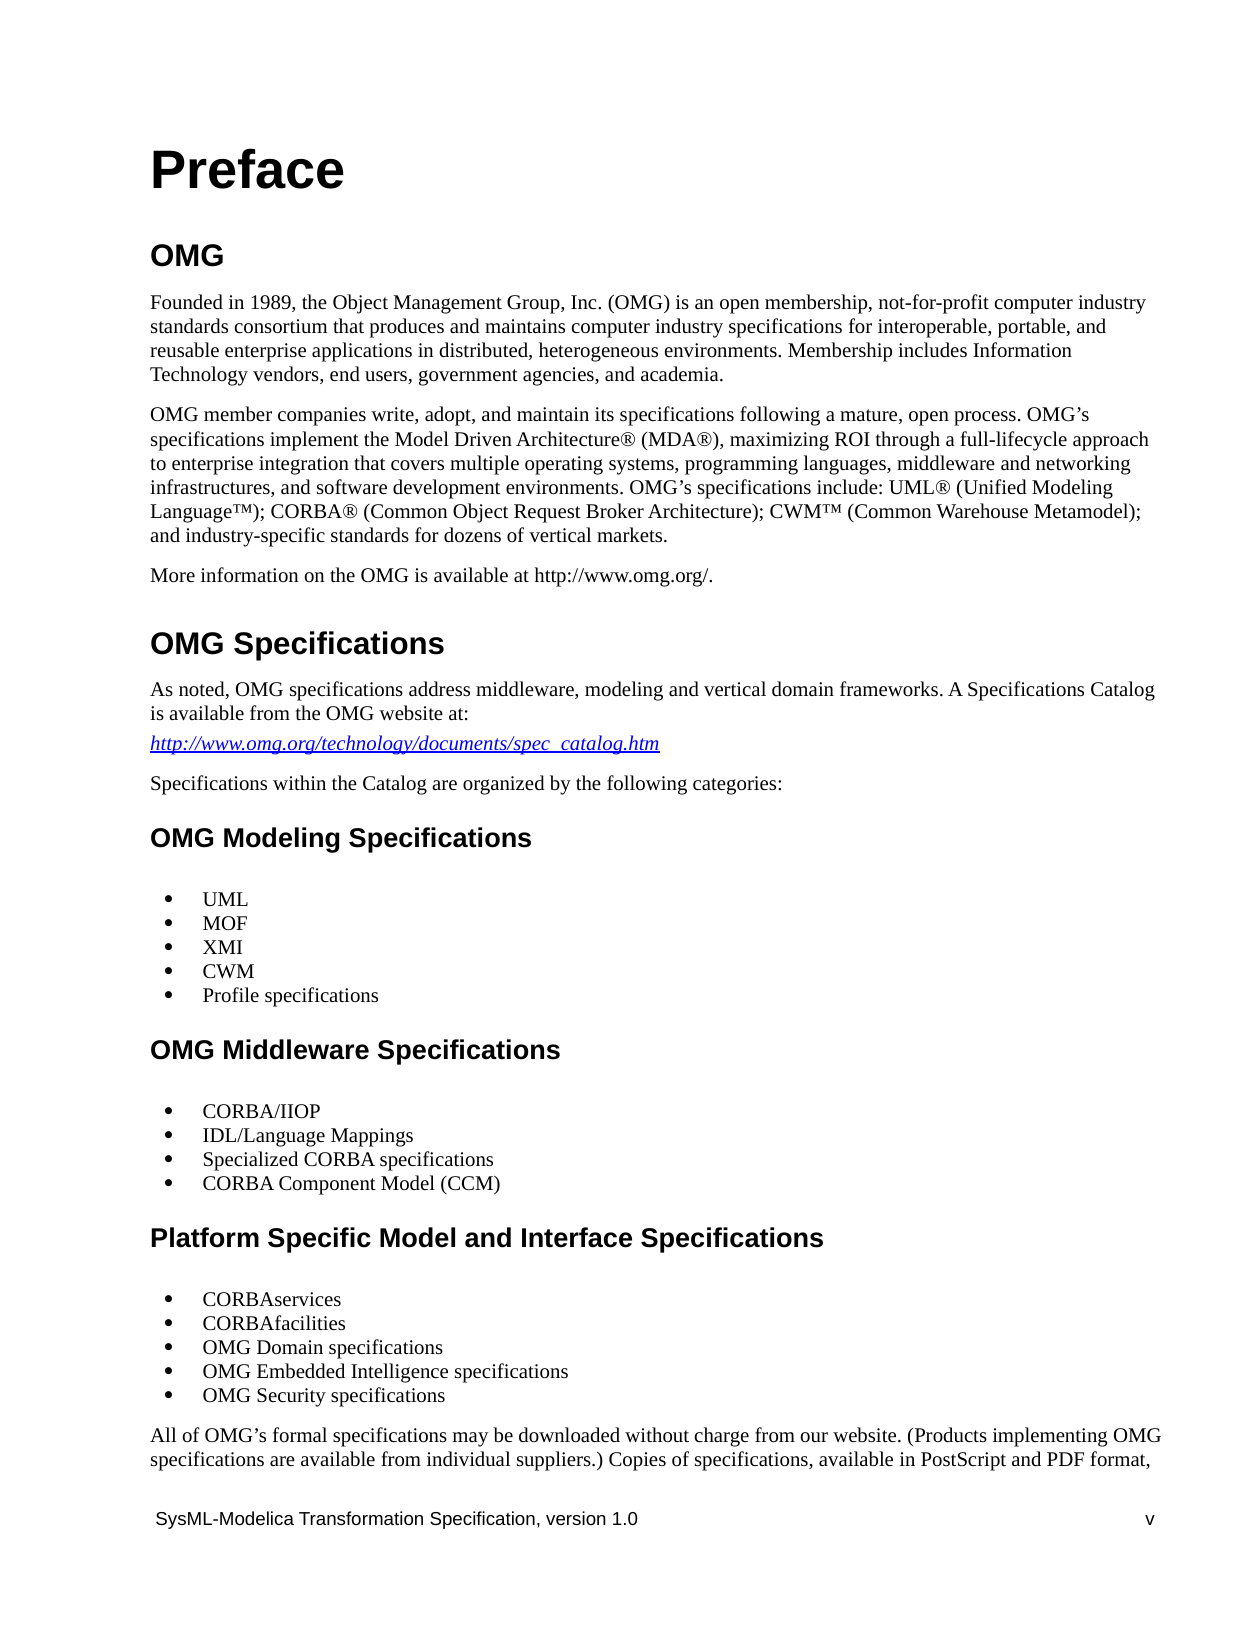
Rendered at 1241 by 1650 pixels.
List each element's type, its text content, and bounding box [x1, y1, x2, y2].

list UML [165, 887, 1152, 911]
list OMG Security specifications [165, 1383, 1152, 1407]
list CWM [165, 959, 1152, 983]
text OMG Specifications [150, 625, 1166, 661]
text OMG [150, 237, 1166, 273]
list CORBA/IIOP [165, 1099, 1152, 1123]
text Founded in 1989, the Object Management Group, Inc. (OMG) is an open membership, not-for-profit computer industry standards consortium that produces and maintains computer industry specifications for interoperable, portable, and reusable enterprise applications in distributed, heterogeneous environments. Membership includes Information Technology vendors, end users, government agencies, and academia. [150, 290, 1166, 386]
text As noted, OMG specifications address middleware, modeling and vertical domain frameworks. A Specifications Catalog is available from the OMG website at: [150, 677, 1166, 725]
list OMG Domain specifications [165, 1335, 1152, 1359]
text OMG Middleware Specifications [150, 1034, 1166, 1097]
list OMG Embedded Intelligence specifications [165, 1359, 1152, 1383]
text http://www.omg.org/technology/documents/spec_catalog.htm [150, 725, 1166, 754]
list MOF [165, 911, 1152, 935]
list Profile specifications [165, 983, 1152, 1007]
list CORBAfacilities [165, 1311, 1152, 1335]
list XMI [165, 935, 1152, 959]
list IDL/Language Mappings [165, 1123, 1152, 1147]
text OMG member companies write, adopt, and maintain its specifications following a mature, open process. OMG’s specifications implement the Model Driven Architecture® (MDA®), maximizing ROI through a full-lifecycle approach to enterprise integration that covers multiple operating systems, programming languages, middleware and networking infrastructures, and software development environments. OMG’s specifications include: UML® (Unified Modeling Language™); CORBA® (Common Object Request Broker Architecture); CWM™ (Common Warehouse Metamodel); and industry-specific standards for dozens of vertical markets. [150, 402, 1166, 547]
text More information on the OMG is available at http://www.omg.org/. [150, 563, 1166, 587]
text Platform Specific Model and Interface Specifications [150, 1222, 1166, 1284]
list CORBAservices [165, 1287, 1152, 1311]
list Specialized CORBA specifications [165, 1147, 1152, 1171]
subtitle Preface [150, 137, 1166, 200]
list CORBA Component Model (CCM) [165, 1171, 1152, 1195]
text All of OMG’s formal specifications may be downloaded without charge from our website. (Products implementing OMG specifications are available from individual suppliers.) Copies of specifications, available in PostScript and PDF format, [150, 1423, 1166, 1471]
text OMG Modeling Specifications [150, 822, 1166, 884]
text Specifications within the Catalog are organized by the following categories: [150, 771, 1166, 795]
